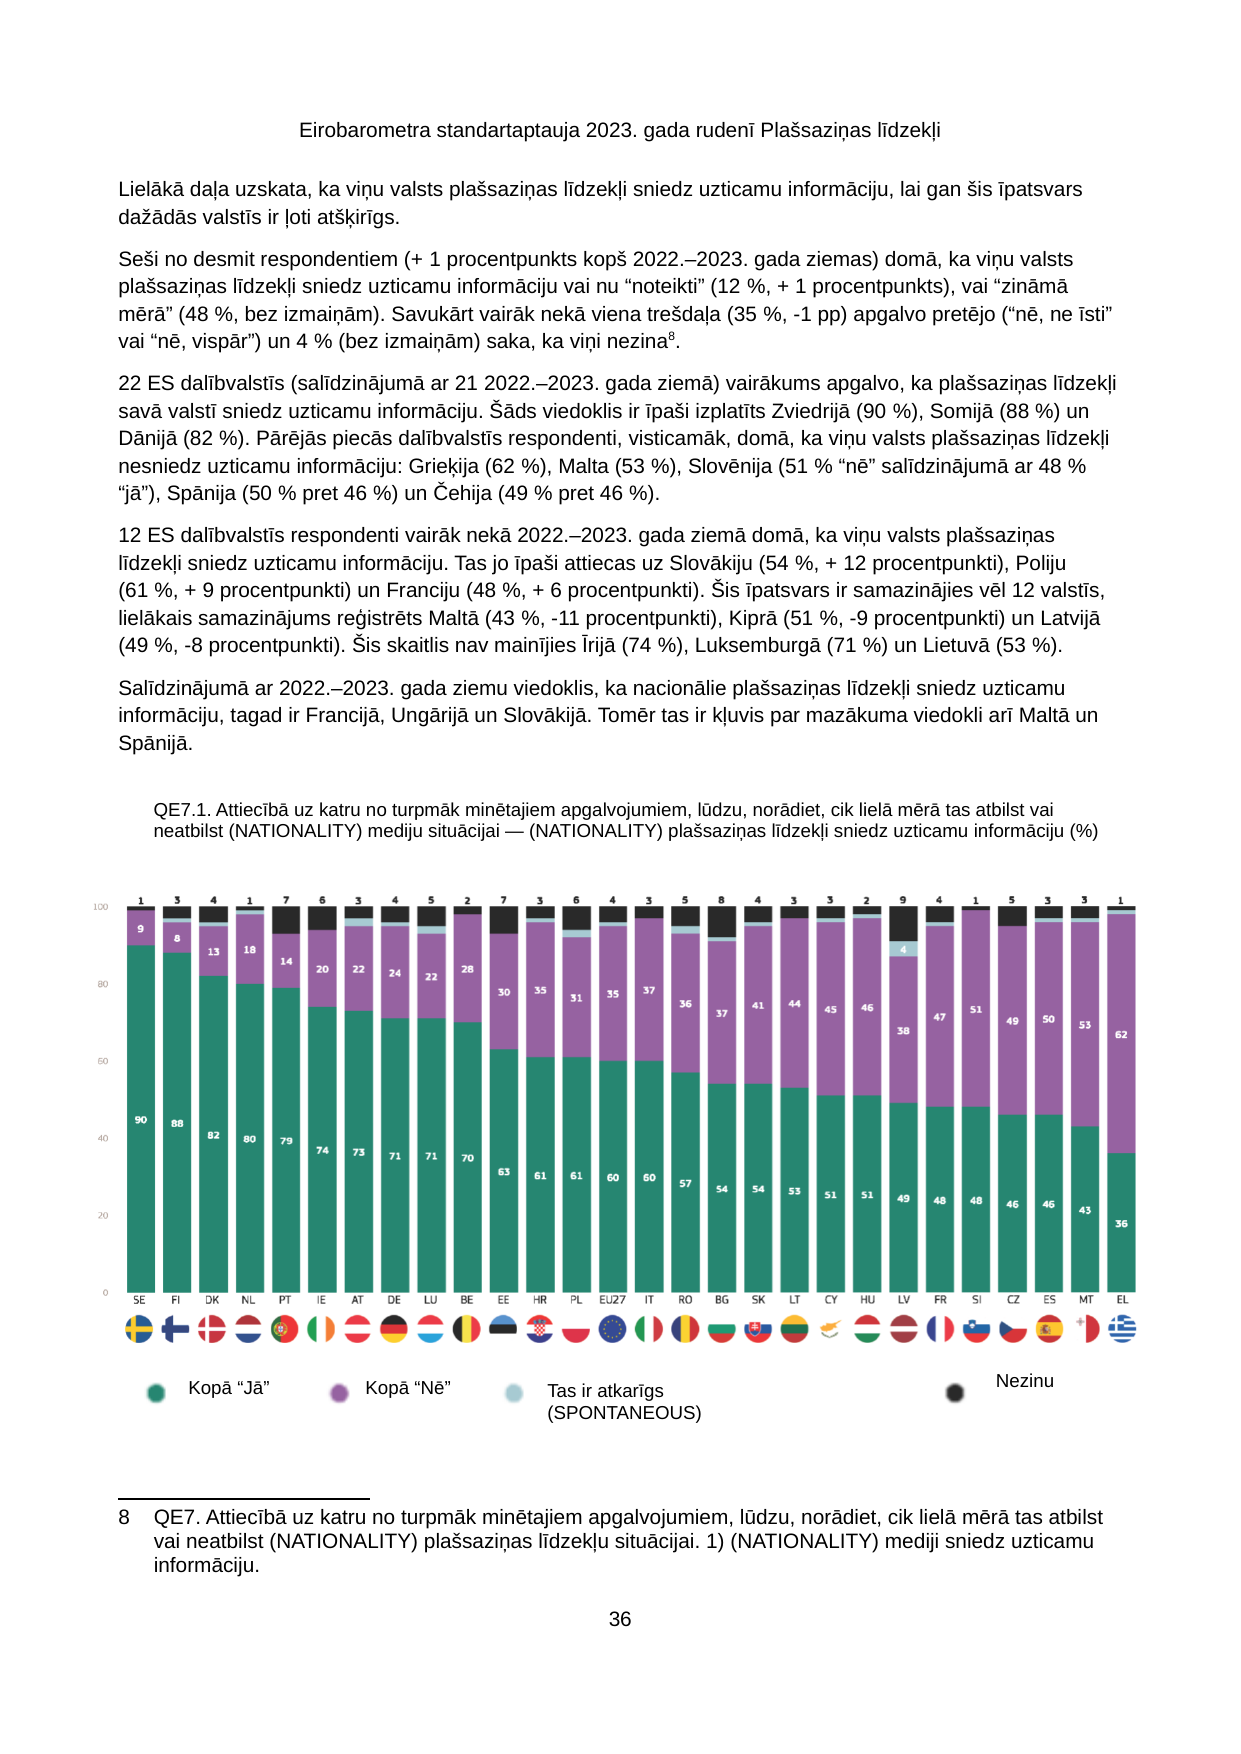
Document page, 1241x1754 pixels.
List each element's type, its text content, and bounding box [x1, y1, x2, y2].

text 22 ES dalībvalstīs (salīdzinājumā ar 21 2022.–2023. gada ziemā) vairākums apgalvo, ka plašsaziņas līdzekļi savā valstī sniedz uzticamu informāciju. Šāds viedoklis ir īpaši izplatīts Zviedrijā (90 %), Somijā (88 %) un Dānijā (82 %). Pārējās piecās dalībvalstīs respondenti, visticamāk, domā, ka viņu valsts plašsaziņas līdzekļi nesniedz uzticamu informāciju: Grieķija (62 %), Malta (53 %), Slovēnija (51 % “nē” salīdzinājumā ar 48 % “jā”), Spānija (50 % pret 46 %) un Čehija (49 % pret 46 %). [118, 371, 1122, 505]
text Lielākā daļa uzskata, ka viņu valsts plašsaziņas līdzekļi sniedz uzticamu informāciju, lai gan šis īpatsvars dažādās valstīs ir ļoti atšķirīgs. [118, 177, 1122, 228]
text 12 ES dalībvalstīs respondenti vairāk nekā 2022.–2023. gada ziemā domā, ka viņu valsts plašsaziņas līdzekļi sniedz uzticamu informāciju. Tas jo īpaši attiecas uz Slovākiju (54 %, + 12 procentpunkti), Poliju (61 %, + 9 procentpunkti) un Franciju (48 %, + 6 procentpunkti). Šis īpatsvars ir samazinājies vēl 12 valstīs, lielākais samazinājums reģistrēts Maltā (43 %, -11 procentpunkti), Kiprā (51 %, -9 procentpunkti) un Latvijā (49 %, -8 procentpunkti). Šis skaitlis nav mainījies Īrijā (74 %), Luksemburgā (71 %) un Lietuvā (53 %). [118, 523, 1122, 657]
picture [134, 1354, 970, 1421]
text Salīdzinājumā ar 2022.–2023. gada ziemu viedoklis, ka nacionālie plašsaziņas līdzekļi sniedz uzticamu informāciju, tagad ir Francijā, Ungārijā un Slovākijā. Tomēr tas ir kļuvis par mazākuma viedokli arī Maltā un Spānijā. [118, 675, 1122, 754]
picture [83, 887, 1141, 1346]
text Seši no desmit respondentiem (+ 1 procentpunkts kopš 2022.–2023. gada ziemas) domā, ka viņu valsts plašsaziņas līdzekļi sniedz uzticamu informāciju vai nu “noteikti” (12 %, + 1 procentpunkts), vai “zināmā mērā” (48 %, bez izmaiņām). Savukārt vairāk nekā viena trešdaļa (35 %, -1 pp) apgalvo pretējo (“nē, ne īsti” vai “nē, vispār”) un 4 % (bez izmaiņām) saka, ka viņi nezina. [118, 247, 1122, 353]
text QE7. Attiecībā uz katru no turpmāk minētajiem apgalvojumiem, lūdzu, norādiet, cik lielā mērā tas atbilst vai neatbilst (NATIONALITY) plašsaziņas līdzekļu situācijai. 1) (NATIONALITY) mediji sniedz uzticamu informāciju. [118, 1505, 1122, 1577]
